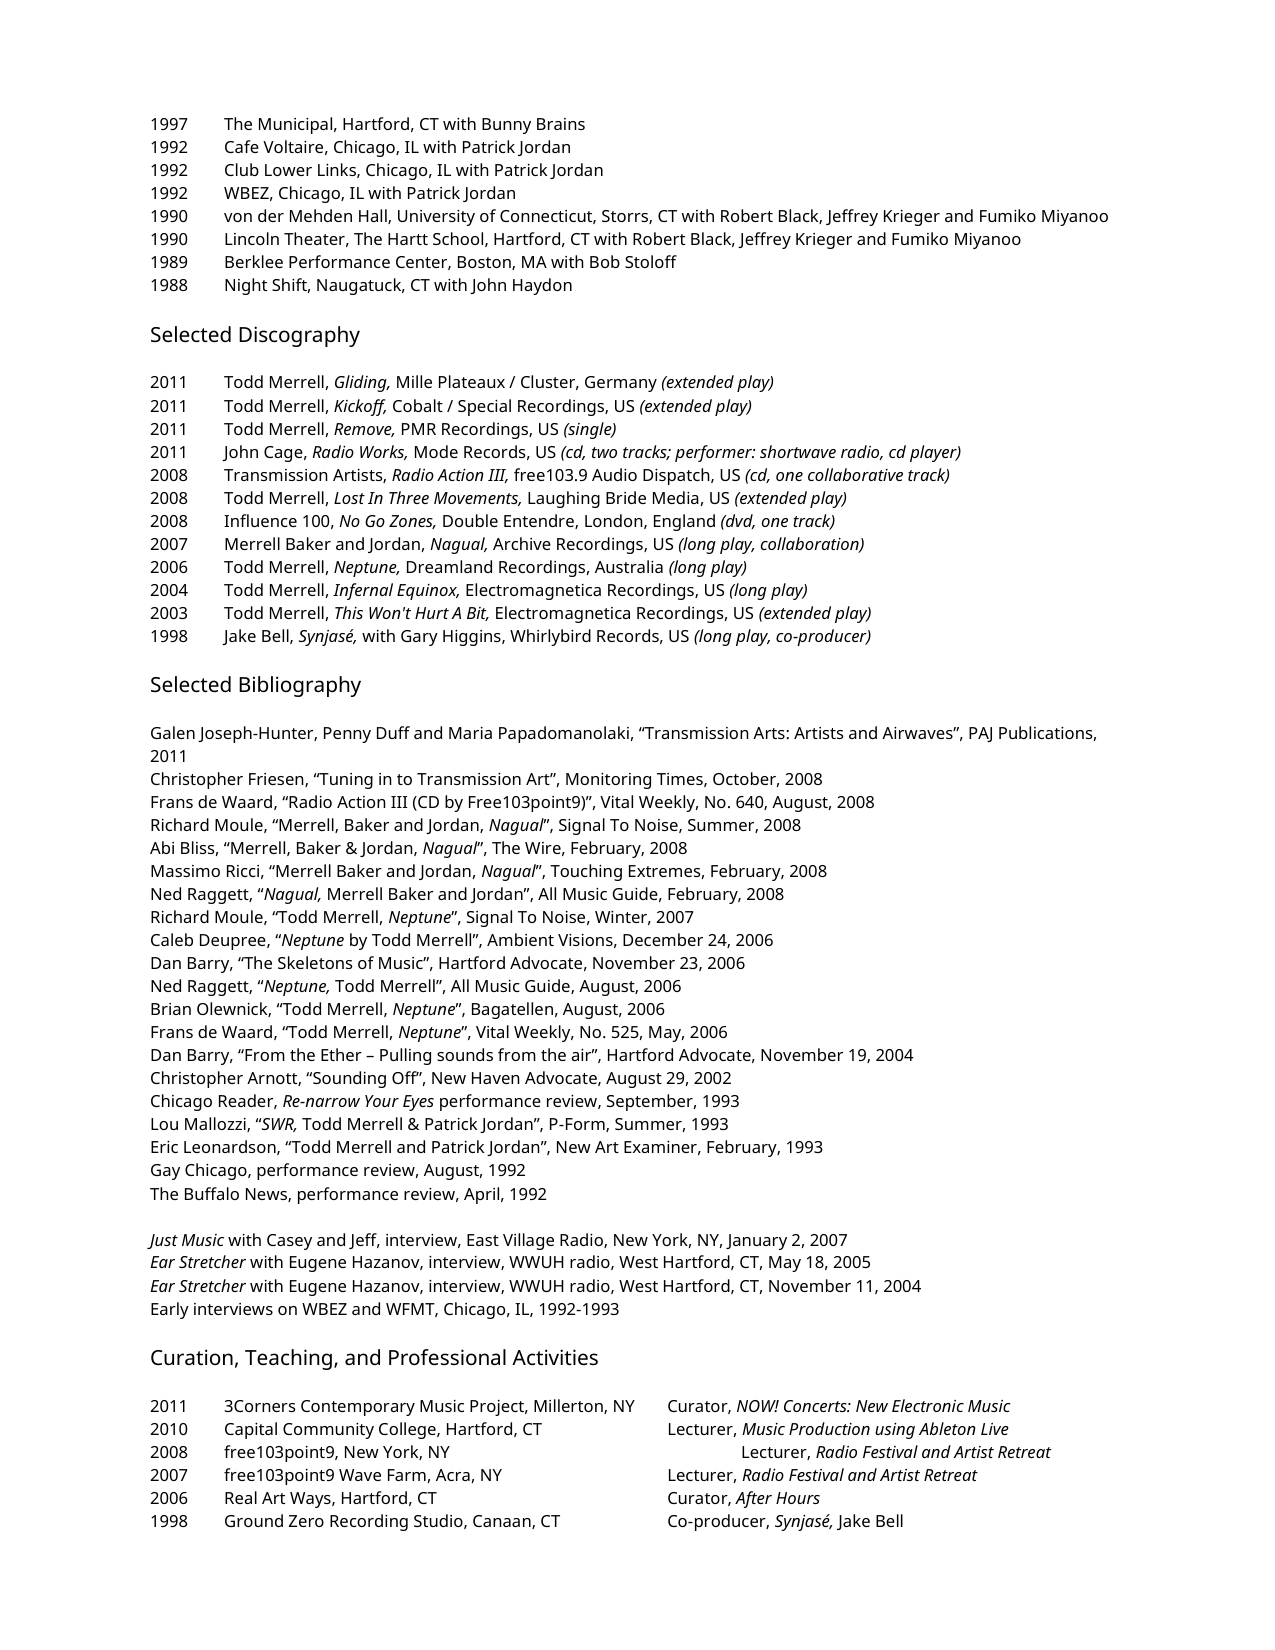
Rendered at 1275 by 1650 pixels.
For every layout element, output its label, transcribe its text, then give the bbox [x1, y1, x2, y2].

text 2011 John Cage, Radio Works, Mode Records, US (cd, two tracks; performer: shortwave radio, cd player) [150, 440, 1125, 463]
text Richard Moule, “Todd Merrell, Neptune”, Signal To Noise, Winter, 2007 [150, 906, 1125, 929]
text 2011 Todd Merrell, Kickoff, Cobalt / Special Recordings, US (extended play) [150, 394, 1125, 417]
text 2011 3Corners Contemporary Music Project, Millerton, NY Curator, NOW! Concerts: New Electronic Music [150, 1394, 1125, 1417]
text Eric Leonardson, “Todd Merrell and Patrick Jordan”, New Art Examiner, February, 1993 [150, 1136, 1125, 1159]
text Ned Raggett, “Nagual, Merrell Baker and Jordan”, All Music Guide, February, 2008 [150, 883, 1125, 906]
text Early interviews on WBEZ and WFMT, Chicago, IL, 1992-1993 [150, 1297, 1125, 1320]
text Ear Stretcher with Eugene Hazanov, interview, WWUH radio, West Hartford, CT, November 11, 2004 [150, 1274, 1125, 1297]
text 2006 Todd Merrell, Neptune, Dreamland Recordings, Australia (long play) [150, 555, 1125, 578]
text Abi Bliss, “Merrell, Baker & Jordan, Nagual”, The Wire, February, 2008 [150, 837, 1125, 859]
text 1998 Ground Zero Recording Studio, Canaan, CT Co-producer, Synjasé, Jake Bell [150, 1509, 1125, 1532]
text Frans de Waard, “Todd Merrell, Neptune”, Vital Weekly, No. 525, May, 2006 [150, 1021, 1125, 1044]
text 2004 Todd Merrell, Infernal Equinox, Electromagnetica Recordings, US (long play) [150, 578, 1125, 601]
text 2007 free103point9 Wave Farm, Acra, NY Lecturer, Radio Festival and Artist Retreat [150, 1463, 1125, 1486]
text 1998 Jake Bell, Synjasé, with Gary Higgins, Whirlybird Records, US (long play, co-producer) [150, 624, 1125, 647]
text 1992 Cafe Voltaire, Chicago, IL with Patrick Jordan [150, 136, 1125, 158]
text Galen Joseph-Hunter, Penny Duff and Maria Papadomanolaki, “Transmission Arts: Artists and Airwaves”, PAJ Publications, 2011 [150, 721, 1125, 767]
text Lou Mallozzi, “SWR, Todd Merrell & Patrick Jordan”, P-Form, Summer, 1993 [150, 1113, 1125, 1136]
text 1992 Club Lower Links, Chicago, IL with Patrick Jordan [150, 158, 1125, 182]
text Massimo Ricci, “Merrell Baker and Jordan, Nagual”, Touching Extremes, February, 2008 [150, 859, 1125, 883]
text 1990 von der Mehden Hall, University of Connecticut, Storrs, CT with Robert Black, Jeffrey Krieger and Fumiko Miyanoo [150, 204, 1125, 228]
text Chicago Reader, Re-narrow Your Eyes performance review, September, 1993 [150, 1090, 1125, 1113]
text 2010 Capital Community College, Hartford, CT Lecturer, Music Production using Ableton Live [150, 1417, 1125, 1440]
text Curation, Teaching, and Professional Activities [150, 1343, 1125, 1371]
text Selected Bibliography [150, 670, 1125, 698]
text 2008 Influence 100, No Go Zones, Double Entendre, London, England (dvd, one track) [150, 509, 1125, 532]
text 2008 Transmission Artists, Radio Action III, free103.9 Audio Dispatch, US (cd, one collaborative track) [150, 463, 1125, 486]
text Frans de Waard, “Radio Action III (CD by Free103point9)”, Vital Weekly, No. 640, August, 2008 [150, 791, 1125, 813]
text Ned Raggett, “Neptune, Todd Merrell”, All Music Guide, August, 2006 [150, 975, 1125, 998]
text Dan Barry, “From the Ether – Pulling sounds from the air”, Hartford Advocate, November 19, 2004 [150, 1044, 1125, 1067]
text 2008 free103point9, New York, NY Lecturer, Radio Festival and Artist Retreat [150, 1440, 1125, 1463]
text 2008 Todd Merrell, Lost In Three Movements, Laughing Bride Media, US (extended play) [150, 486, 1125, 509]
text 1988 Night Shift, Naugatuck, CT with John Haydon [150, 274, 1125, 297]
text 1989 Berklee Performance Center, Boston, MA with Bob Stoloff [150, 251, 1125, 274]
text 2007 Merrell Baker and Jordan, Nagual, Archive Recordings, US (long play, collaboration) [150, 532, 1125, 555]
text 1992 WBEZ, Chicago, IL with Patrick Jordan [150, 182, 1125, 204]
text 1990 Lincoln Theater, The Hartt School, Hartford, CT with Robert Black, Jeffrey Krieger and Fumiko Miyanoo [150, 228, 1125, 251]
text Christopher Friesen, “Tuning in to Transmission Art”, Monitoring Times, October, 2008 [150, 767, 1125, 791]
text Gay Chicago, performance review, August, 1992 [150, 1159, 1125, 1182]
text The Buffalo News, performance review, April, 1992 [150, 1182, 1125, 1205]
text Just Music with Casey and Jeff, interview, East Village Radio, New York, NY, January 2, 2007 [150, 1228, 1125, 1251]
text 1997 The Municipal, Hartford, CT with Bunny Brains [150, 112, 1125, 136]
text Dan Barry, “The Skeletons of Music”, Hartford Advocate, November 23, 2006 [150, 952, 1125, 975]
text Ear Stretcher with Eugene Hazanov, interview, WWUH radio, West Hartford, CT, May 18, 2005 [150, 1251, 1125, 1274]
text Caleb Deupree, “Neptune by Todd Merrell”, Ambient Visions, December 24, 2006 [150, 929, 1125, 952]
text 2011 Todd Merrell, Gliding, Mille Plateaux / Cluster, Germany (extended play) [150, 371, 1125, 394]
text 2003 Todd Merrell, This Won't Hurt A Bit, Electromagnetica Recordings, US (extended play) [150, 601, 1125, 624]
text 2011 Todd Merrell, Remove, PMR Recordings, US (single) [150, 417, 1125, 440]
text Selected Discography [150, 320, 1125, 348]
text 2006 Real Art Ways, Hartford, CT Curator, After Hours [150, 1486, 1125, 1509]
text Richard Moule, “Merrell, Baker and Jordan, Nagual”, Signal To Noise, Summer, 2008 [150, 813, 1125, 837]
text Christopher Arnott, “Sounding Off”, New Haven Advocate, August 29, 2002 [150, 1067, 1125, 1090]
text Brian Olewnick, “Todd Merrell, Neptune”, Bagatellen, August, 2006 [150, 998, 1125, 1021]
